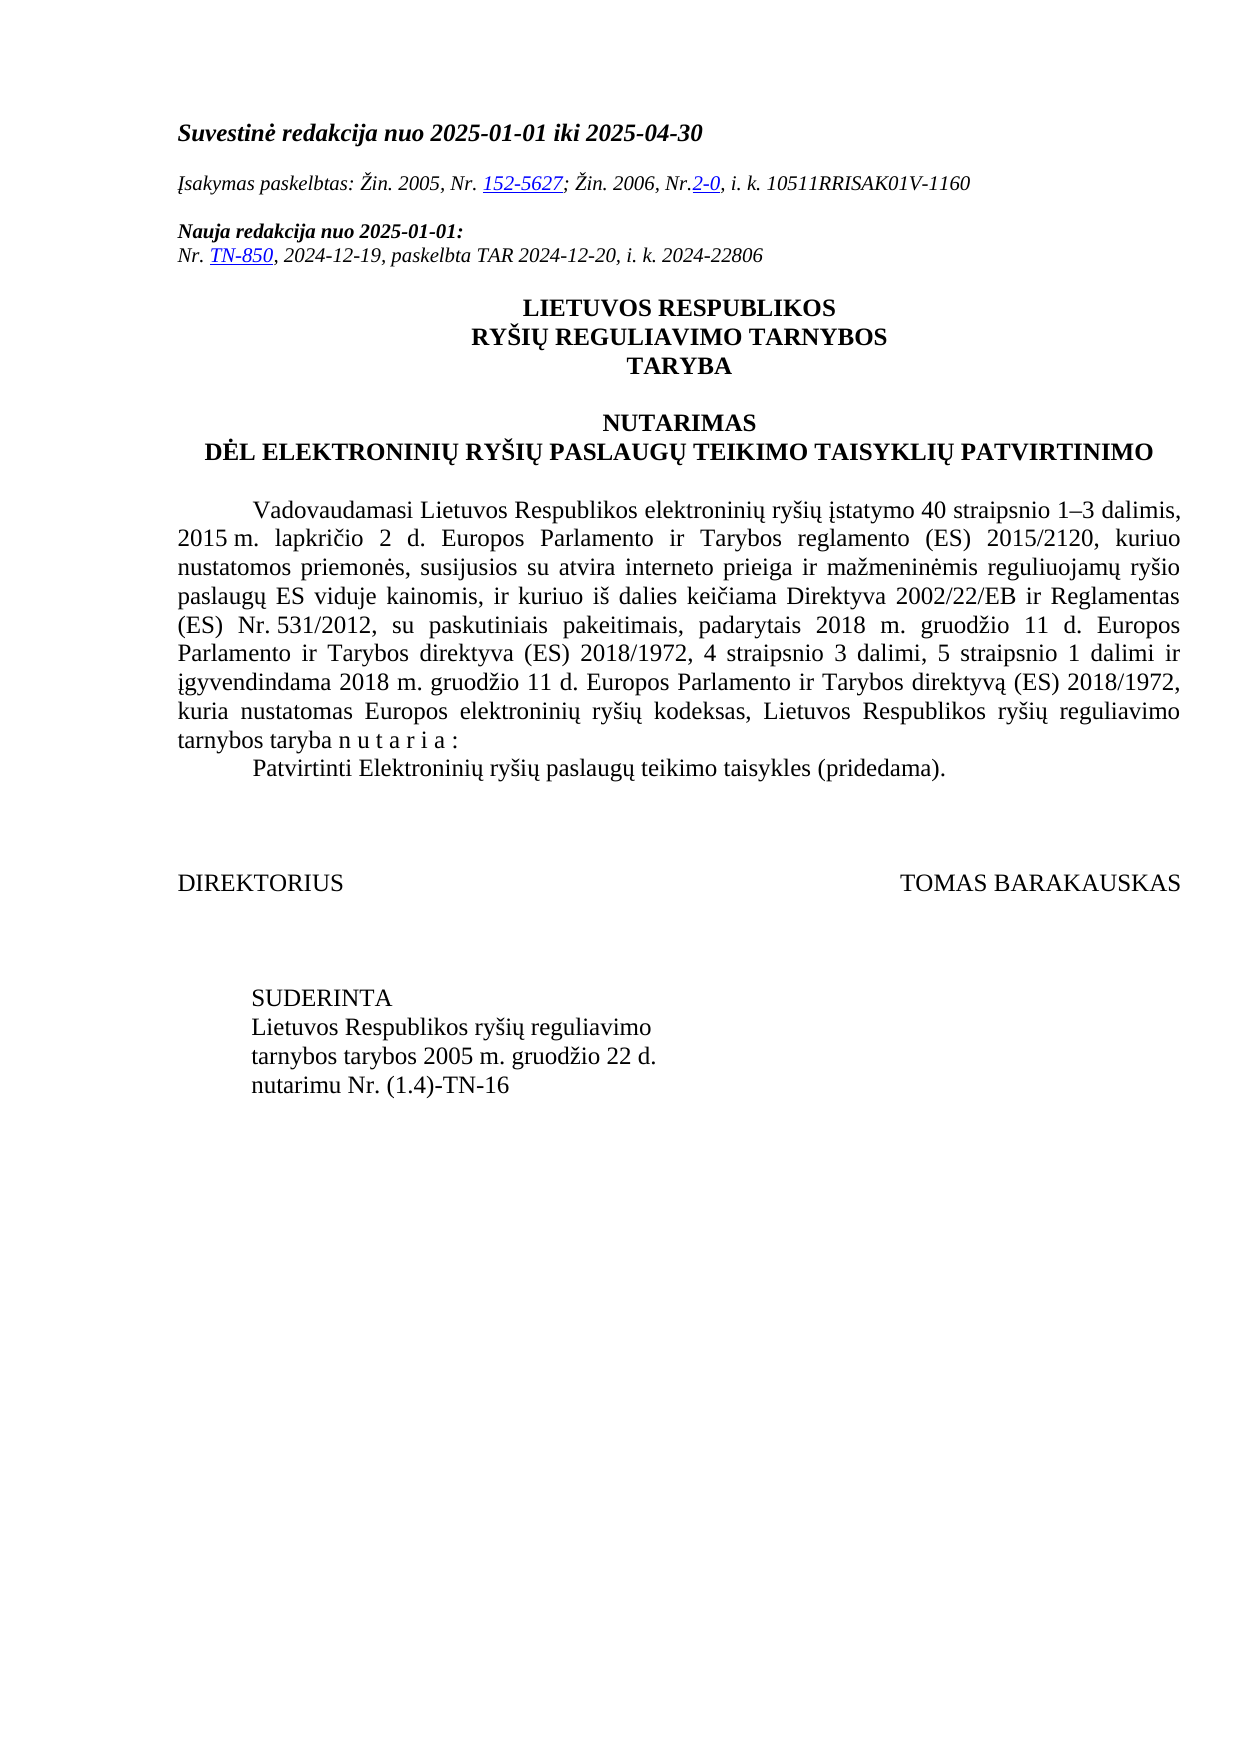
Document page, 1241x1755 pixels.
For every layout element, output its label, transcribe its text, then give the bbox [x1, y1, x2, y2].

text SUDERINTA [177, 983, 1181, 1012]
text RYŠIŲ REGULIAVIMO TARNYBOS [177, 322, 1181, 351]
text TARYBA [177, 351, 1181, 380]
text LIETUVOS RESPUBLIKOS [177, 293, 1181, 322]
text Vadovaudamasi Lietuvos Respublikos elektroninių ryšių įstatymo 40 straipsnio 1–3 dalimis, 2015 m. lapkričio 2 d. Europos Parlamento ir Tarybos reglamento (ES) 2015/2120, kuriuo nustatomos priemonės, susijusios su atvira interneto prieiga ir mažmeninėmis reguliuojamų ryšio paslaugų ES viduje kainomis, ir kuriuo iš dalies keičiama Direktyva 2002/22/EB ir Reglamentas (ES) Nr. 531/2012, su paskutiniais pakeitimais, padarytais 2018 m. gruodžio 11 d. Europos Parlamento ir Tarybos direktyva (ES) 2018/1972, 4 straipsnio 3 dalimi, 5 straipsnio 1 dalimi ir įgyvendindama 2018 m. gruodžio 11 d. Europos Parlamento ir Tarybos direktyvą (ES) 2018/1972, kuria nustatomas Europos elektroninių ryšių kodeksas, Lietuvos Respublikos ryšių reguliavimo tarnybos taryba nutaria: [177, 495, 1181, 753]
text Nauja redakcija nuo 2025-01-01: [177, 219, 1181, 243]
text DĖL ELEKTRONINIŲ RYŠIŲ PASLAUGŲ TEIKIMO TAISYKLIŲ PATVIRTINIMO [177, 437, 1181, 466]
text DIREKTORIUS TOMAS BARAKAUSKAS [177, 868, 1181, 897]
text Patvirtinti Elektroninių ryšių paslaugų teikimo taisykles (pridedama). [177, 753, 1181, 782]
text NUTARIMAS [177, 408, 1181, 437]
text Nr. TN-850, 2024-12-19, paskelbta TAR 2024-12-20, i. k. 2024-22806 [177, 243, 1181, 267]
text Įsakymas paskelbtas: Žin. 2005, Nr. 152-5627; Žin. 2006, Nr.2-0, i. k. 10511RRISAK01V-1160 [177, 171, 1181, 195]
text Suvestinė redakcija nuo 2025-01-01 iki 2025-04-30 [177, 118, 1181, 147]
text tarnybos tarybos 2005 m. gruodžio 22 d. [177, 1041, 701, 1070]
text nutarimu Nr. (1.4)-TN-16 [177, 1070, 701, 1098]
text Lietuvos Respublikos ryšių reguliavimo [177, 1012, 701, 1041]
